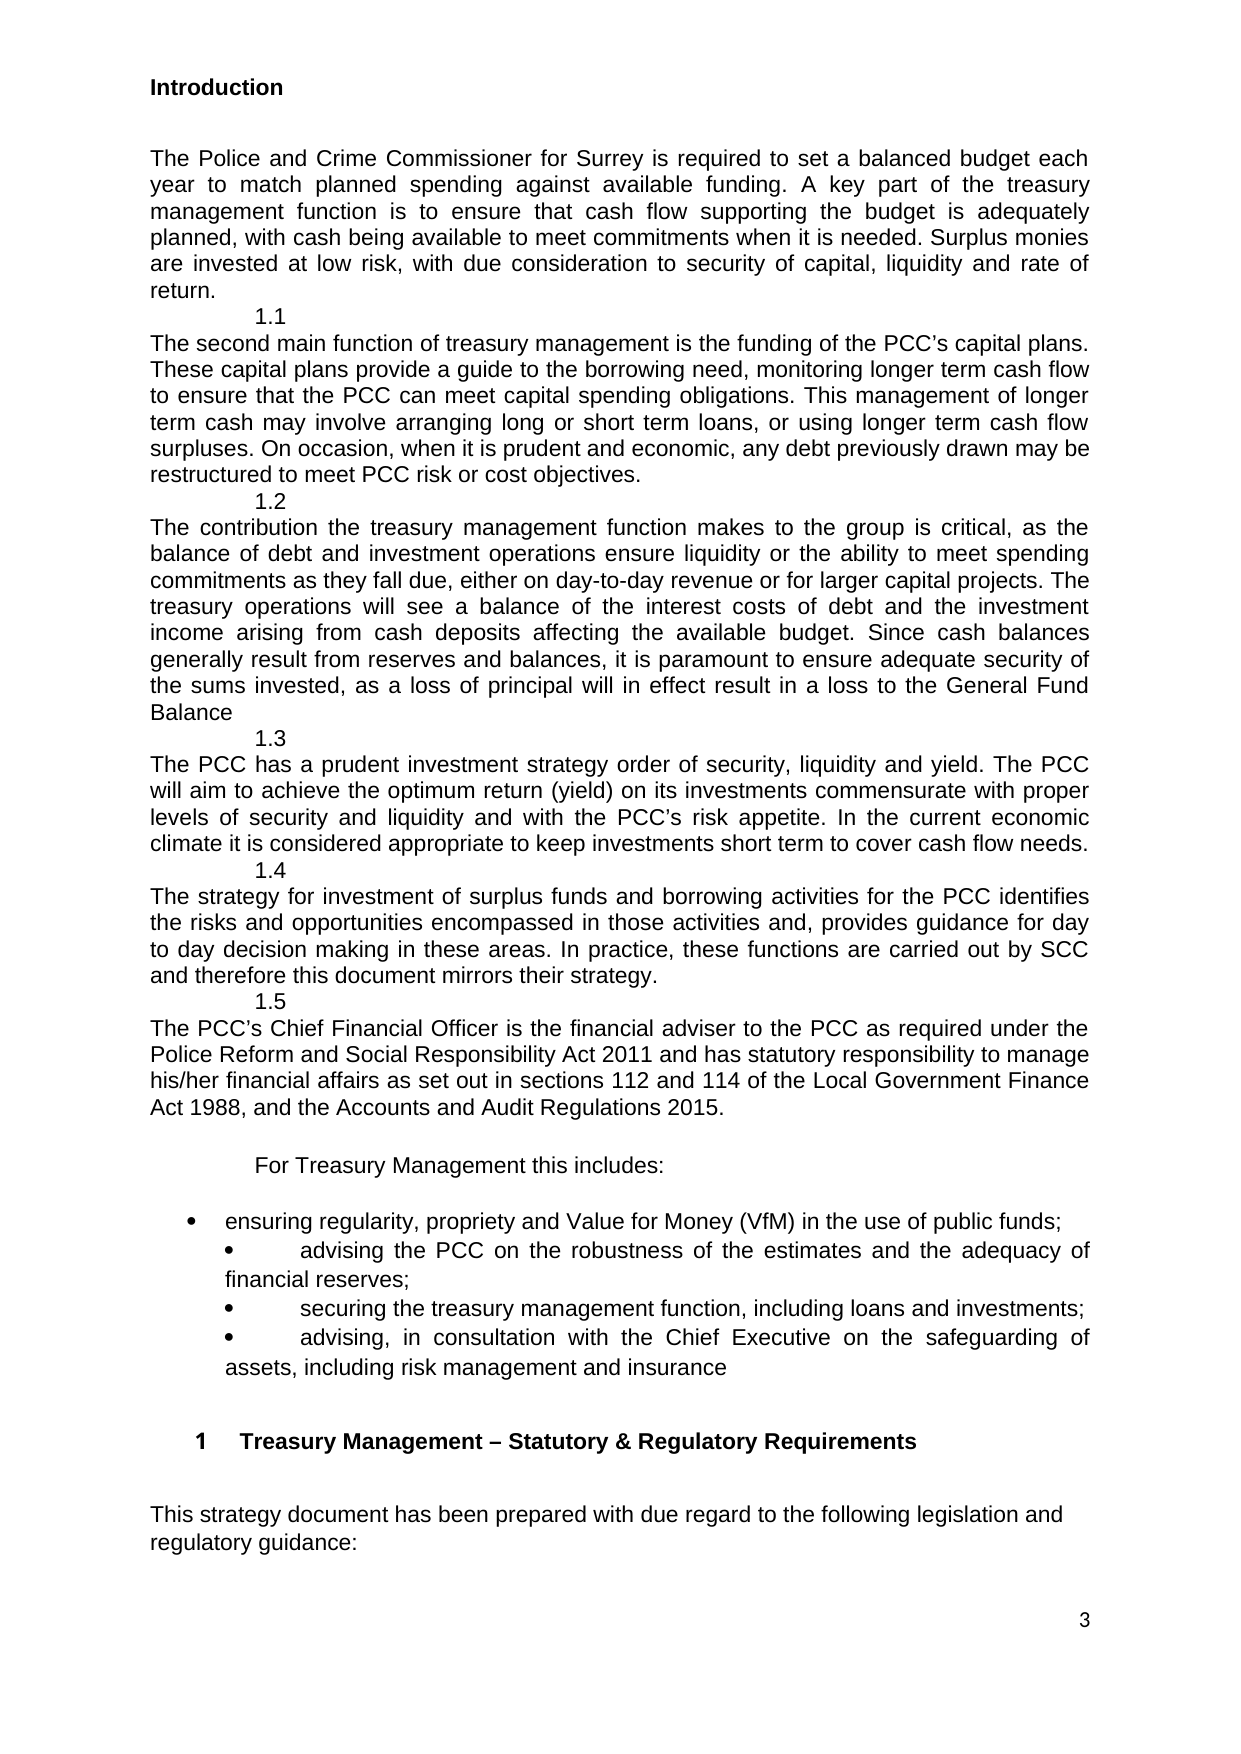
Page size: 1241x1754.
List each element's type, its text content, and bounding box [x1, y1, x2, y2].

list advising the PCC on the robustness of the estimates and the adequacy of financial reserves; [225, 1234, 1090, 1292]
subtitle The contribution the treasury management function makes to the group is critical, as the balance of debt and investment operations ensure liquidity or the ability to meet spending commitments as they fall due, either on day-to-day revenue or for larger capital projects. The treasury operations will see a balance of the interest costs of debt and the investment income arising from cash deposits affecting the available budget. Since cash balances generally result from reserves and balances, it is paramount to ensure adequate security of the sums invested, as a loss of principal will in effect result in a loss to the General Fund Balance [150, 514, 1090, 725]
subtitle The Police and Crime Commissioner for Surrey is required to set a balanced budget each year to match planned spending against available funding. A key part of the treasury management function is to ensure that cash flow supporting the budget is adequately planned, with cash being available to meet commitments when it is needed. Surplus monies are invested at low risk, with due consideration to security of capital, liquidity and rate of return. [150, 145, 1090, 303]
list advising, in consultation with the Chief Executive on the safeguarding of assets, including risk management and insurance [225, 1321, 1090, 1380]
subtitle The strategy for investment of surplus funds and borrowing activities for the PCC identifies the risks and opportunities encompassed in those activities and, provides guidance for day to day decision making in these areas. In practice, these functions are carried out by SCC and therefore this document mirrors their strategy. [150, 883, 1090, 988]
list ensuring regularity, propriety and Value for Money (VfM) in the use of public funds; [187, 1208, 1090, 1234]
text This strategy document has been prepared with due regard to the following legislation and regulatory guidance: [150, 1501, 1090, 1555]
text For Treasury Management this includes: [179, 1149, 1090, 1178]
subtitle Treasury Management – Statutory & Regulatory Requirements [194, 1424, 1090, 1456]
subtitle The PCC’s Chief Financial Officer is the financial adviser to the PCC as required under the Police Reform and Social Responsibility Act 2011 and has statutory responsibility to manage his/her financial affairs as set out in sections 112 and 114 of the Local Government Finance Act 1988, and the Accounts and Audit Regulations 2015. [150, 1015, 1090, 1120]
subtitle The second main function of treasury management is the funding of the PCC’s capital plans. These capital plans provide a guide to the borrowing need, monitoring longer term cash flow to ensure that the PCC can meet capital spending obligations. This management of longer term cash may involve arranging long or short term loans, or using longer term cash flow surpluses. On occasion, when it is prudent and economic, any debt previously drawn may be restructured to meet PCC risk or cost objectives. [150, 329, 1090, 488]
subtitle The PCC has a prudent investment strategy order of security, liquidity and yield. The PCC will aim to achieve the optimum return (yield) on its investments commensurate with proper levels of security and liquidity and with the PCC’s risk appetite. In the current economic climate it is considered appropriate to keep investments short term to cover cash flow needs. [150, 751, 1090, 857]
list securing the treasury management function, including loans and investments; [225, 1292, 1090, 1321]
subtitle Introduction [150, 74, 1090, 100]
